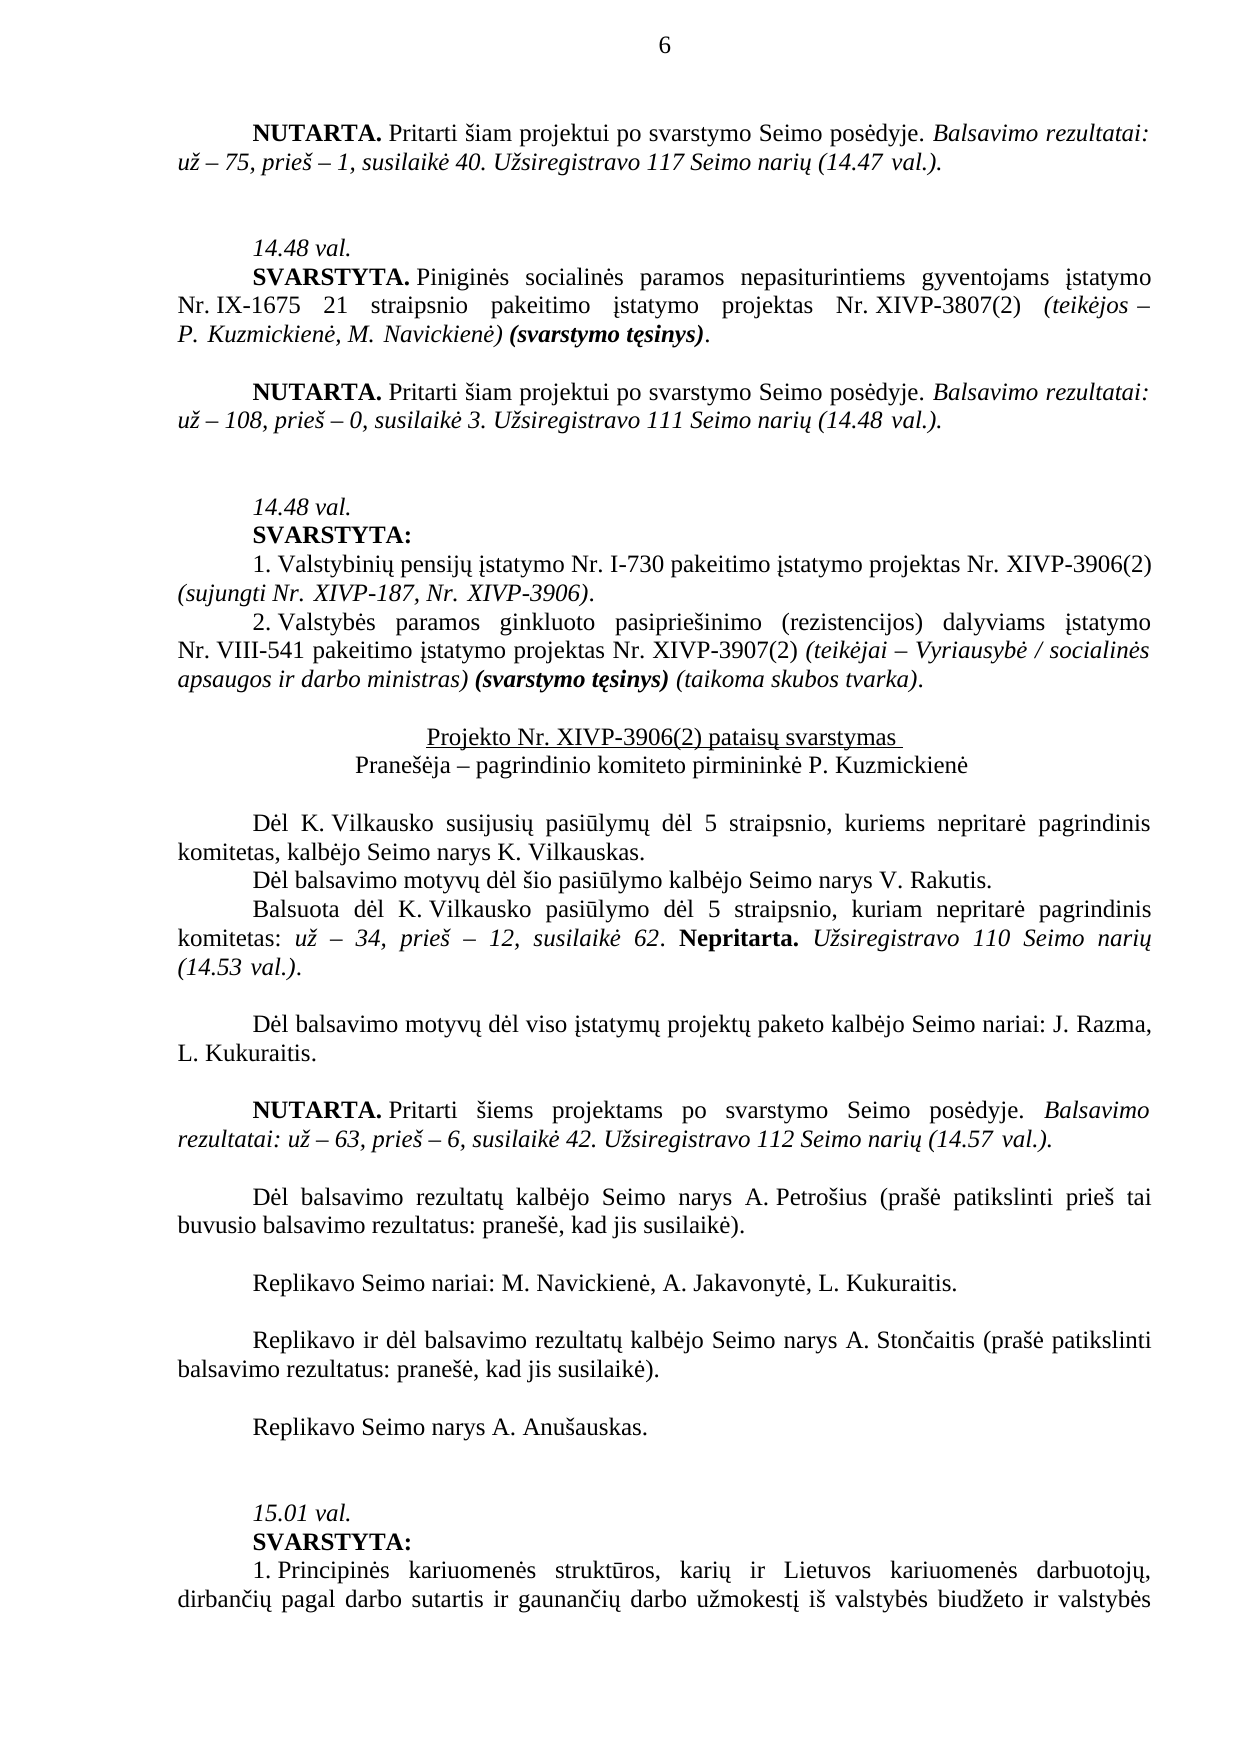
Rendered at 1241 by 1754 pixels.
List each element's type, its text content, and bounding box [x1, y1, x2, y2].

text 1. Valstybinių pensijų įstatymo Nr. I-730 pakeitimo įstatymo projektas Nr. XIVP-3906(2) (sujungti Nr. XIVP-187, Nr. XIVP-3906). [177, 549, 1152, 607]
text Dėl balsavimo rezultatų kalbėjo Seimo narys A. Petrošius (prašė patikslinti prieš tai buvusio balsavimo rezultatus: pranešė, kad jis susilaikė). [177, 1182, 1152, 1239]
text Dėl K. Vilkausko susijusių pasiūlymų dėl 5 straipsnio, kuriems nepritarė pagrindinis komitetas, kalbėjo Seimo narys K. Vilkauskas. [177, 808, 1152, 866]
text Balsuota dėl K. Vilkausko pasiūlymo dėl 5 straipsnio, kuriam nepritarė pagrindinis komitetas: už – 34, prieš – 12, susilaikė 62. Nepritarta. Užsiregistravo 110 Seimo narių (14.53 val.). [177, 894, 1152, 981]
text 14.48 val. [177, 233, 1152, 262]
text Replikavo Seimo narys A. Anušauskas. [177, 1412, 1152, 1441]
text Dėl balsavimo motyvų dėl šio pasiūlymo kalbėjo Seimo narys V. Rakutis. [177, 866, 1152, 894]
text Pranešėja – pagrindinio komiteto pirmininkė P. Kuzmickienė [177, 751, 1152, 779]
text Replikavo Seimo nariai: M. Navickienė, A. Jakavonytė, L. Kukuraitis. [177, 1268, 1152, 1297]
text SVARSTYTA. Piniginės socialinės paramos nepasiturintiems gyventojams įstatymo Nr. IX-1675 21 straipsnio pakeitimo įstatymo projektas Nr. XIVP-3807(2) (teikėjos – P. Kuzmickienė, M. Navickienė) (svarstymo tęsinys). [177, 262, 1152, 348]
text 1. Principinės kariuomenės struktūros, karių ir Lietuvos kariuomenės darbuotojų, dirbančių pagal darbo sutartis ir gaunančių darbo užmokestį iš valstybės biudžeto ir valstybės [177, 1556, 1152, 1613]
text NUTARTA. Pritarti šiems projektams po svarstymo Seimo posėdyje. Balsavimo rezultatai: už – 63, prieš – 6, susilaikė 42. Užsiregistravo 112 Seimo narių (14.57 val.). [177, 1096, 1152, 1153]
text Dėl balsavimo motyvų dėl viso įstatymų projektų paketo kalbėjo Seimo nariai: J. Razma, L. Kukuraitis. [177, 1009, 1152, 1067]
text Projekto Nr. XIVP-3906(2) pataisų svarstymas [177, 722, 1152, 751]
text 2. Valstybės paramos ginkluoto pasipriešinimo (rezistencijos) dalyviams įstatymo Nr. VIII-541 pakeitimo įstatymo projektas Nr. XIVP-3907(2) (teikėjai – Vyriausybė / socialinės apsaugos ir darbo ministras) (svarstymo tęsinys) (taikoma skubos tvarka). [177, 607, 1152, 693]
text SVARSTYTA: [177, 521, 1152, 549]
text SVARSTYTA: [177, 1527, 1152, 1556]
text NUTARTA. Pritarti šiam projektui po svarstymo Seimo posėdyje. Balsavimo rezultatai: už – 75, prieš – 1, susilaikė 40. Užsiregistravo 117 Seimo narių (14.47 val.). [177, 118, 1152, 176]
text 14.48 val. [177, 492, 1152, 521]
text 15.01 val. [177, 1498, 1152, 1527]
text Replikavo ir dėl balsavimo rezultatų kalbėjo Seimo narys A. Stončaitis (prašė patikslinti balsavimo rezultatus: pranešė, kad jis susilaikė). [177, 1326, 1152, 1383]
text NUTARTA. Pritarti šiam projektui po svarstymo Seimo posėdyje. Balsavimo rezultatai: už – 108, prieš – 0, susilaikė 3. Užsiregistravo 111 Seimo narių (14.48 val.). [177, 377, 1152, 434]
